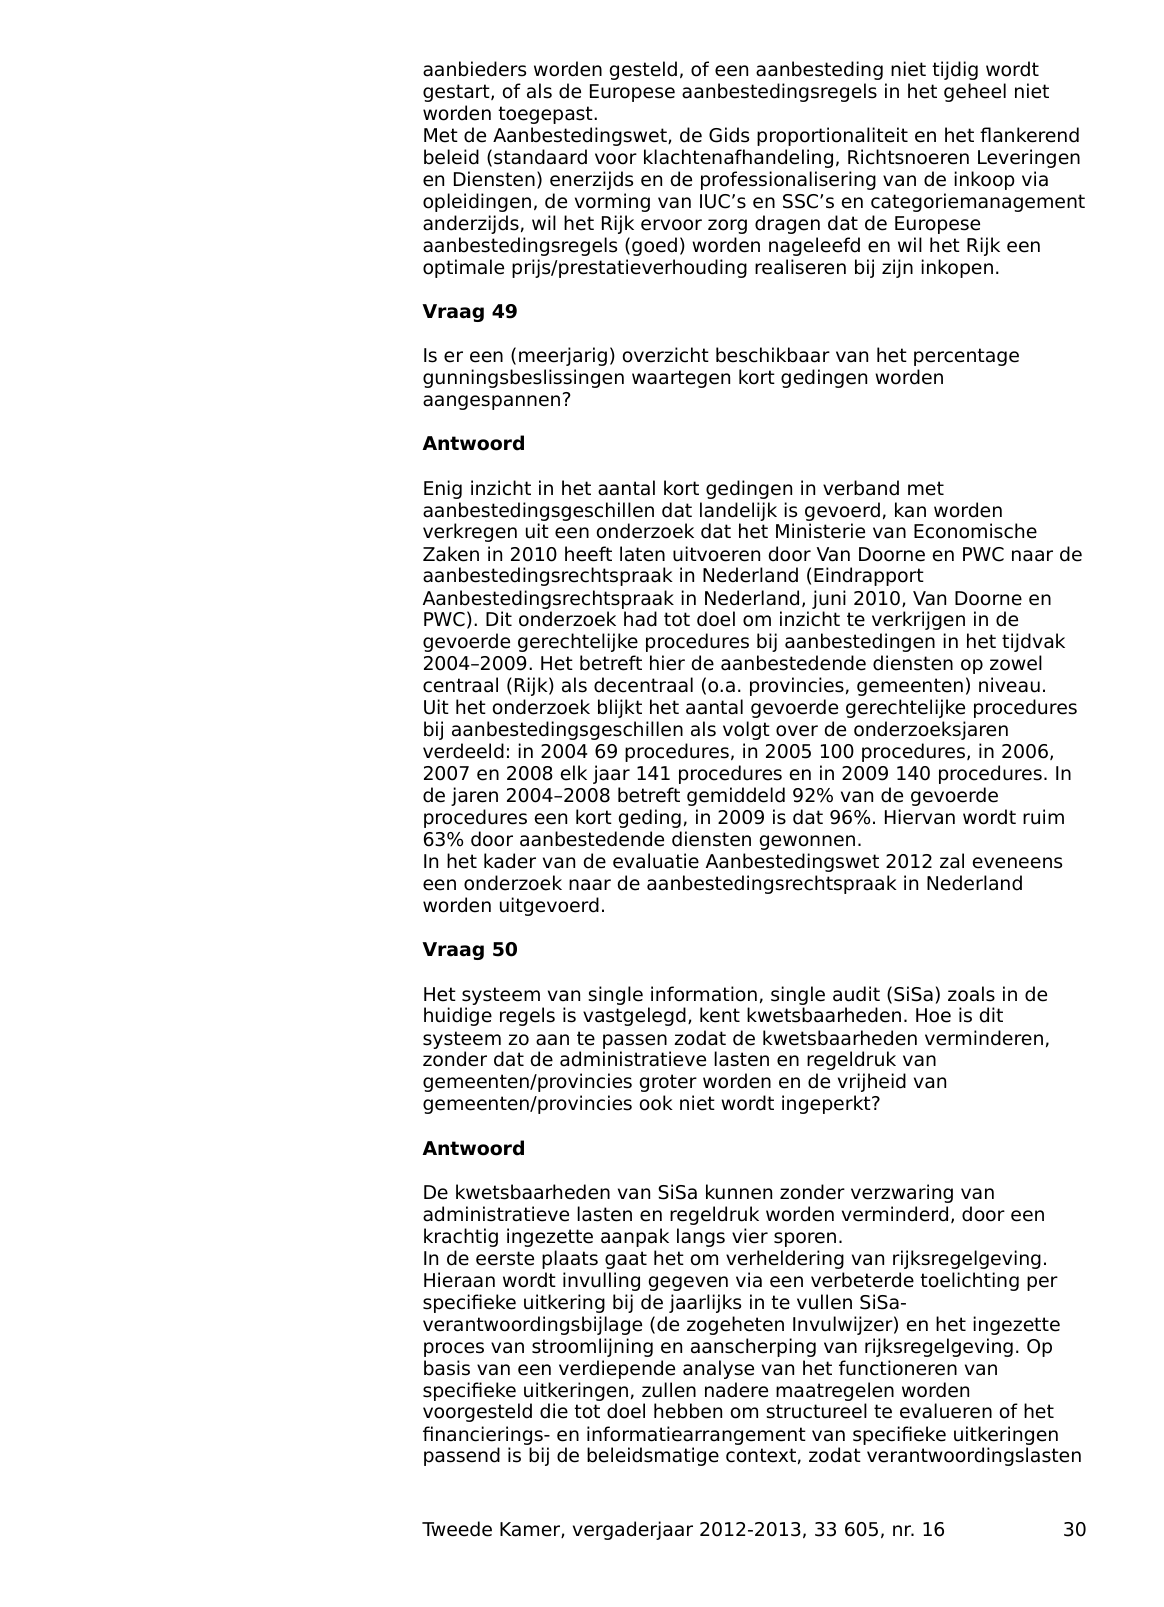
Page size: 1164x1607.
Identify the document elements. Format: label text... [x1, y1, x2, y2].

text In het kader van de evaluatie Aanbestedingswet 2012 zal eveneens een onderzoek naar de aanbestedingsrechtspraak in Nederland worden uitgevoerd. [422, 851, 1087, 917]
text Met de Aanbestedingswet, de Gids proportionaliteit en het flankerend beleid (standaard voor klachtenafhandeling, Richtsnoeren Leveringen en Diensten) enerzijds en de professionalisering van de inkoop via opleidingen, de vorming van IUC’s en SSC’s en categoriemanagement anderzijds, wil het Rijk ervoor zorg dragen dat de Europese aanbestedingsregels (goed) worden nageleefd en wil het Rijk een optimale prijs/prestatieverhouding realiseren bij zijn inkopen. [422, 125, 1087, 279]
text In de eerste plaats gaat het om verheldering van rijksregelgeving. Hieraan wordt invulling gegeven via een verbeterde toelichting per specifieke uitkering bij de jaarlijks in te vullen SiSa-verantwoordingsbijlage (de zogeheten Invulwijzer) en het ingezette proces van stroomlijning en aanscherping van rijksregelgeving. Op basis van een verdiepende analyse van het functioneren van specifieke uitkeringen, zullen nadere maatregelen worden voorgesteld die tot doel hebben om structureel te evalueren of het financierings- en informatiearrangement van specifieke uitkeringen passend is bij de beleidsmatige context, zodat verantwoordingslasten [422, 1248, 1087, 1467]
text Is er een (meerjarig) overzicht beschikbaar van het percentage gunningsbeslissingen waartegen kort gedingen worden aangespannen? [422, 345, 1087, 411]
text De kwetsbaarheden van SiSa kunnen zonder verzwaring van administratieve lasten en regeldruk worden verminderd, door een krachtig ingezette aanpak langs vier sporen. [422, 1182, 1087, 1248]
text Uit het onderzoek blijkt het aantal gevoerde gerechtelijke procedures bij aanbestedingsgeschillen als volgt over de onderzoeksjaren verdeeld: in 2004 69 procedures, in 2005 100 procedures, in 2006, 2007 en 2008 elk jaar 141 procedures en in 2009 140 procedures. In de jaren 2004–2008 betreft gemiddeld 92% van de gevoerde procedures een kort geding, in 2009 is dat 96%. Hiervan wordt ruim 63% door aanbestedende diensten gewonnen. [422, 697, 1087, 851]
text Het systeem van single information, single audit (SiSa) zoals in de huidige regels is vastgelegd, kent kwetsbaarheden. Hoe is dit systeem zo aan te passen zodat de kwetsbaarheden verminderen, zonder dat de administratieve lasten en regeldruk van gemeenten/provincies groter worden en de vrijheid van gemeenten/provincies ook niet wordt ingeperkt? [422, 983, 1087, 1115]
subtitle Vraag 50 [422, 939, 1087, 961]
subtitle Antwoord [422, 433, 1087, 455]
subtitle Antwoord [422, 1137, 1087, 1159]
text Enig inzicht in het aantal kort gedingen in verband met aanbestedingsgeschillen dat landelijk is gevoerd, kan worden verkregen uit een onderzoek dat het Ministerie van Economische Zaken in 2010 heeft laten uitvoeren door Van Doorne en PWC naar de aanbestedingsrechtspraak in Nederland (Eindrapport Aanbestedingsrechtspraak in Nederland, juni 2010, Van Doorne en PWC). Dit onderzoek had tot doel om inzicht te verkrijgen in de gevoerde gerechtelijke procedures bij aanbestedingen in het tijdvak 2004–2009. Het betreft hier de aanbestedende diensten op zowel centraal (Rijk) als decentraal (o.a. provincies, gemeenten) niveau. [422, 477, 1087, 697]
subtitle Vraag 49 [422, 301, 1087, 323]
text aanbieders worden gesteld, of een aanbesteding niet tijdig wordt gestart, of als de Europese aanbestedingsregels in het geheel niet worden toegepast. [422, 59, 1087, 125]
